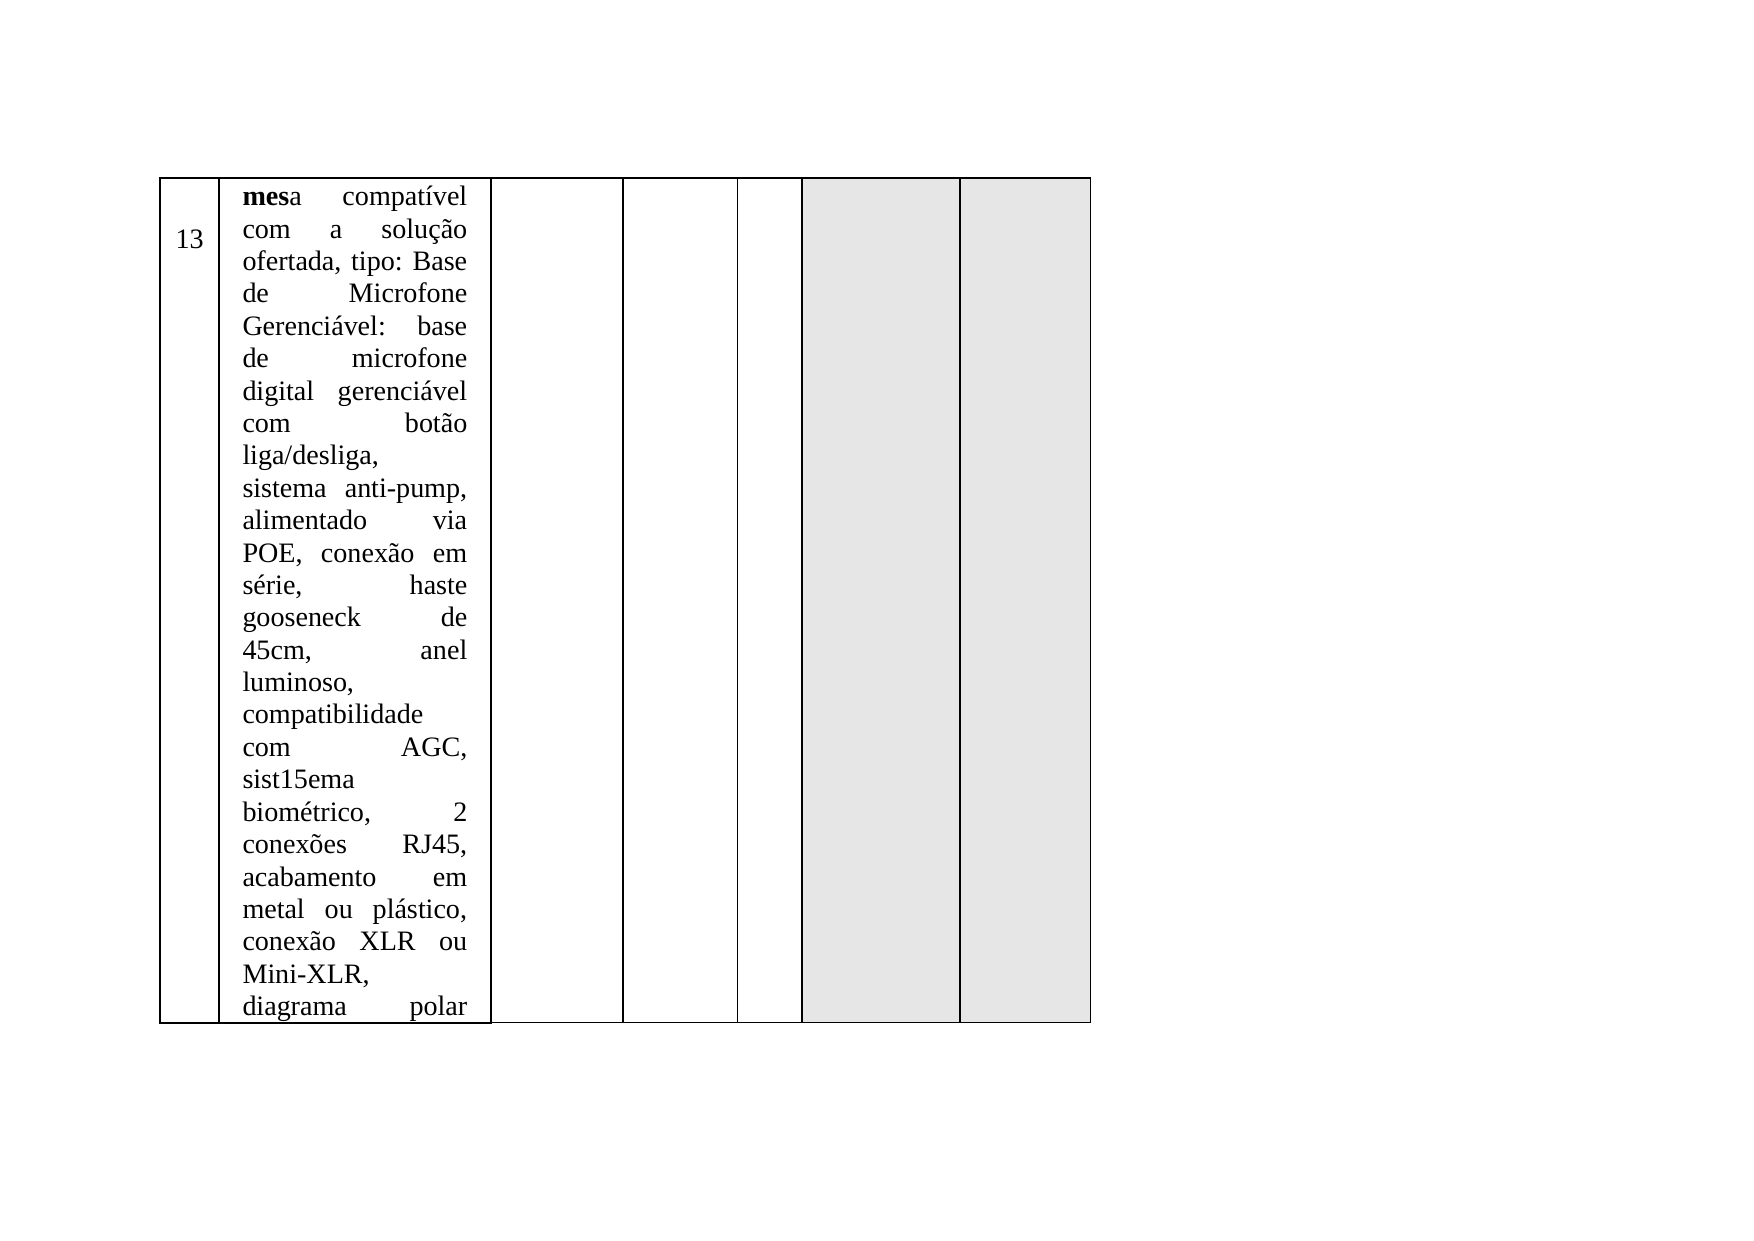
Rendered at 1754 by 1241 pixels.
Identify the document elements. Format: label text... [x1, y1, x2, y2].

table_cell [738, 179, 801, 1022]
table_cell [492, 179, 622, 1022]
table_cell [624, 179, 737, 1022]
table_cell 13 [161, 179, 218, 1022]
table_cell mesa compatível com a solução ofertada, tipo: Base de Microfone Gerenciável: base de microfone digital gerenciável com botão liga/desliga, sistema anti-pump, alimentado via POE, conexão em série, haste gooseneck de 45cm, anel luminoso, compatibilidade com AGC, sist15ema biométrico, 2 conexões RJ45, acabamento em metal ou plástico, conexão XLR ou Mini-XLR, diagrama polar [220, 179, 490, 1022]
table_cell [961, 179, 1090, 1022]
table_cell [803, 179, 959, 1022]
